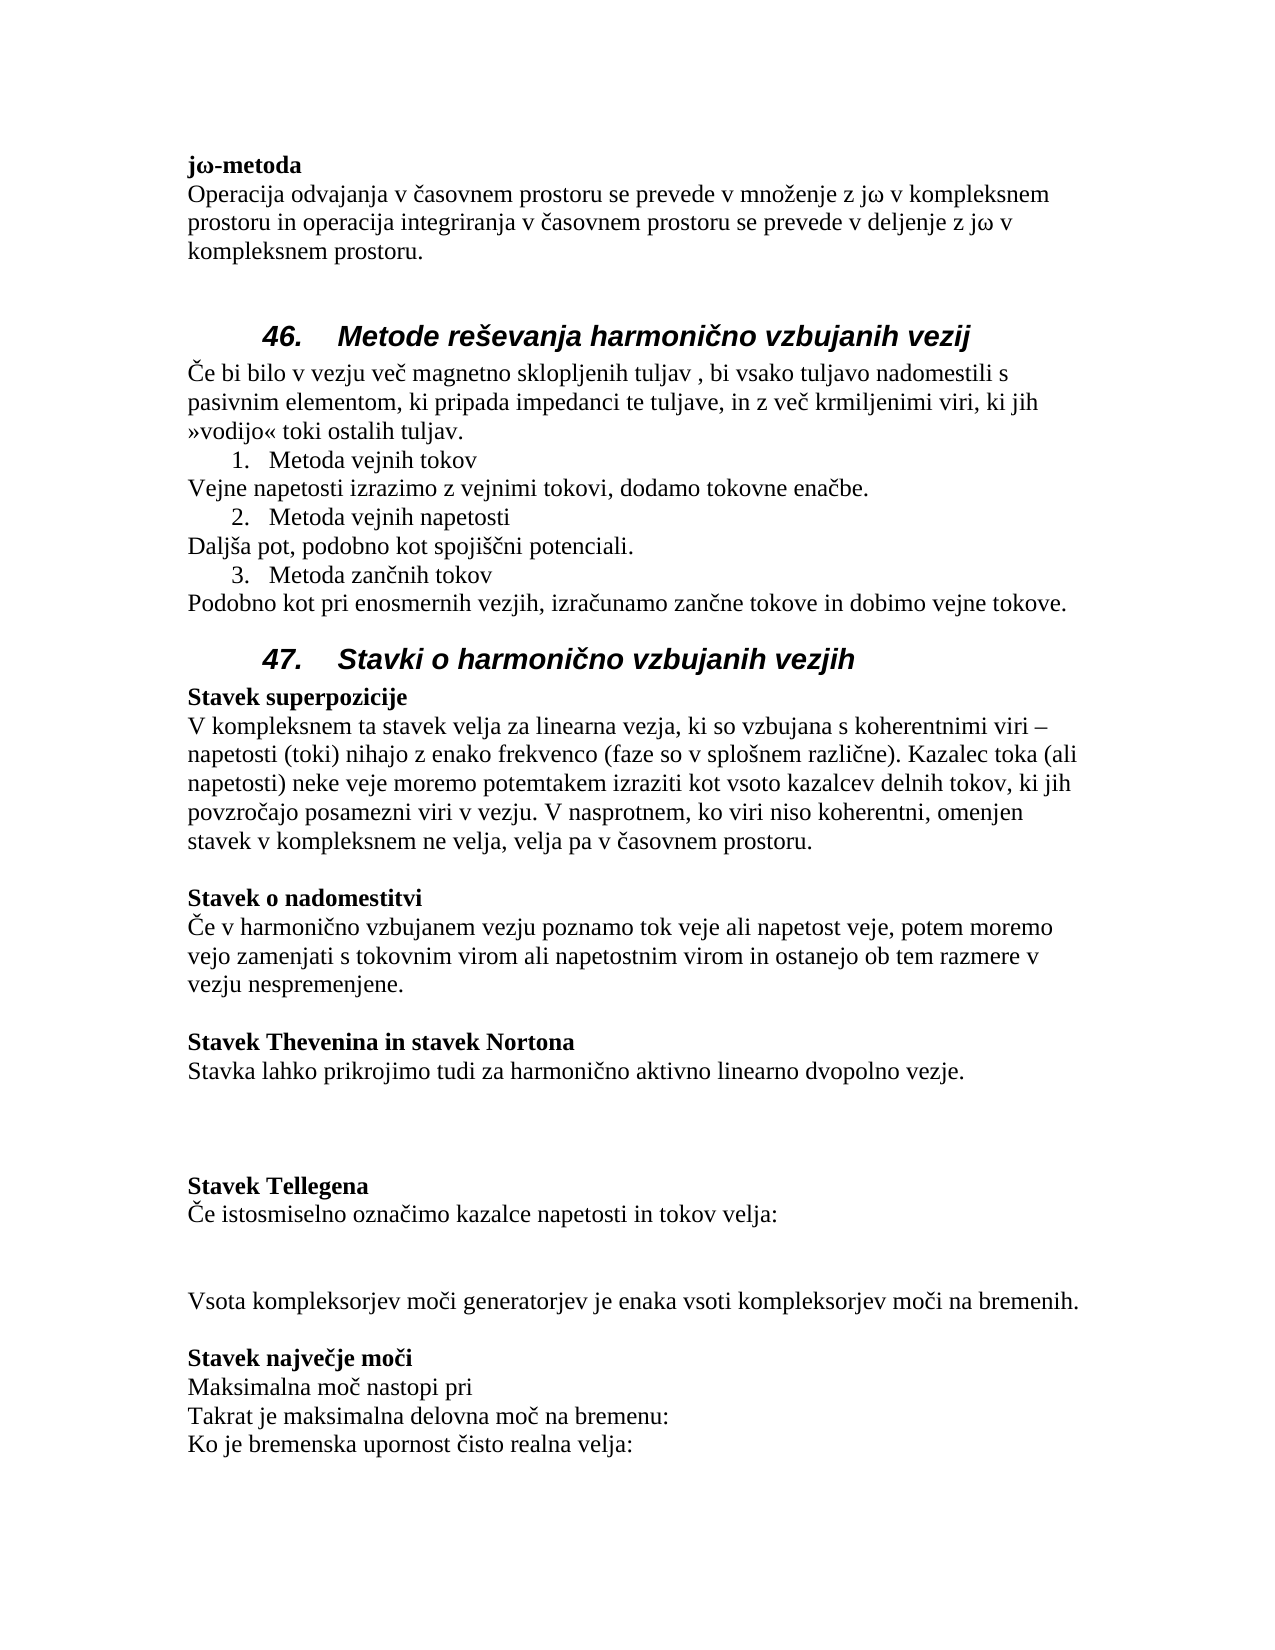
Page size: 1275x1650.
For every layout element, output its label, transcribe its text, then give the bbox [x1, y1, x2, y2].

text Če bi bilo v vezju več magnetno sklopljenih tuljav , bi vsako tuljavo nadomestili s pasivnim elementom, ki pripada impedanci te tuljave, in z več krmiljenimi viri, ki jih »vodijo« toki ostalih tuljav. [187, 358, 1087, 445]
text V kompleksnem ta stavek velja za linearna vezja, ki so vzbujana s koherentnimi viri – napetosti (toki) nihajo z enako frekvenco (faze so v splošnem različne). Kazalec toka (ali napetosti) neke veje moremo potemtakem izraziti kot vsoto kazalcev delnih tokov, ki jih povzročajo posamezni viri v vezju. V nasprotnem, ko viri niso koherentni, omenjen stavek v kompleksnem ne velja, velja pa v časovnem prostoru. [187, 711, 1087, 854]
text Stavek Thevenina in stavek Nortona [187, 1027, 1087, 1056]
subtitle Stavki o harmonično vzbujanih vezjih [262, 642, 1087, 676]
text Vsota kompleksorjev moči generatorjev je enaka vsoti kompleksorjev moči na bremenih. [187, 1286, 1087, 1314]
text Vejne napetosti izrazimo z vejnimi tokovi, dodamo tokovne enačbe. [187, 473, 1087, 502]
text Stavek največje moči [187, 1343, 1087, 1372]
text Maksimalna moč nastopi pri [187, 1372, 1087, 1401]
text Če istosmiselno označimo kazalce napetosti in tokov velja: [187, 1199, 1087, 1228]
text Stavek o nadomestitvi [187, 883, 1087, 912]
text Podobno kot pri enosmernih vezjih, izračunamo zančne tokove in dobimo vejne tokove. [187, 588, 1087, 617]
text jω-metoda [187, 150, 1087, 179]
text Stavek superpozicije [187, 682, 1087, 711]
subtitle Metode reševanja harmonično vzbujanih vezij [262, 319, 1087, 352]
text Ko je bremenska upornost čisto realna velja: [187, 1429, 1087, 1458]
text Stavek Tellegena [187, 1171, 1087, 1199]
text Daljša pot, podobno kot spojiščni potenciali. [187, 531, 1087, 560]
text Stavka lahko prikrojimo tudi za harmonično aktivno linearno dvopolno vezje. [187, 1056, 1087, 1084]
list Metoda vejnih tokov [231, 445, 1087, 473]
list Metoda vejnih napetosti [231, 502, 1087, 531]
text Operacija odvajanja v časovnem prostoru se prevede v množenje z jω v kompleksnem prostoru in operacija integriranja v časovnem prostoru se prevede v deljenje z jω v kompleksnem prostoru. [187, 179, 1087, 265]
list Metoda zančnih tokov [231, 560, 1087, 588]
text Če v harmonično vzbujanem vezju poznamo tok veje ali napetost veje, potem moremo vejo zamenjati s tokovnim virom ali napetostnim virom in ostanejo ob tem razmere v vezju nespremenjene. [187, 912, 1087, 998]
text Takrat je maksimalna delovna moč na bremenu: [187, 1401, 1087, 1429]
